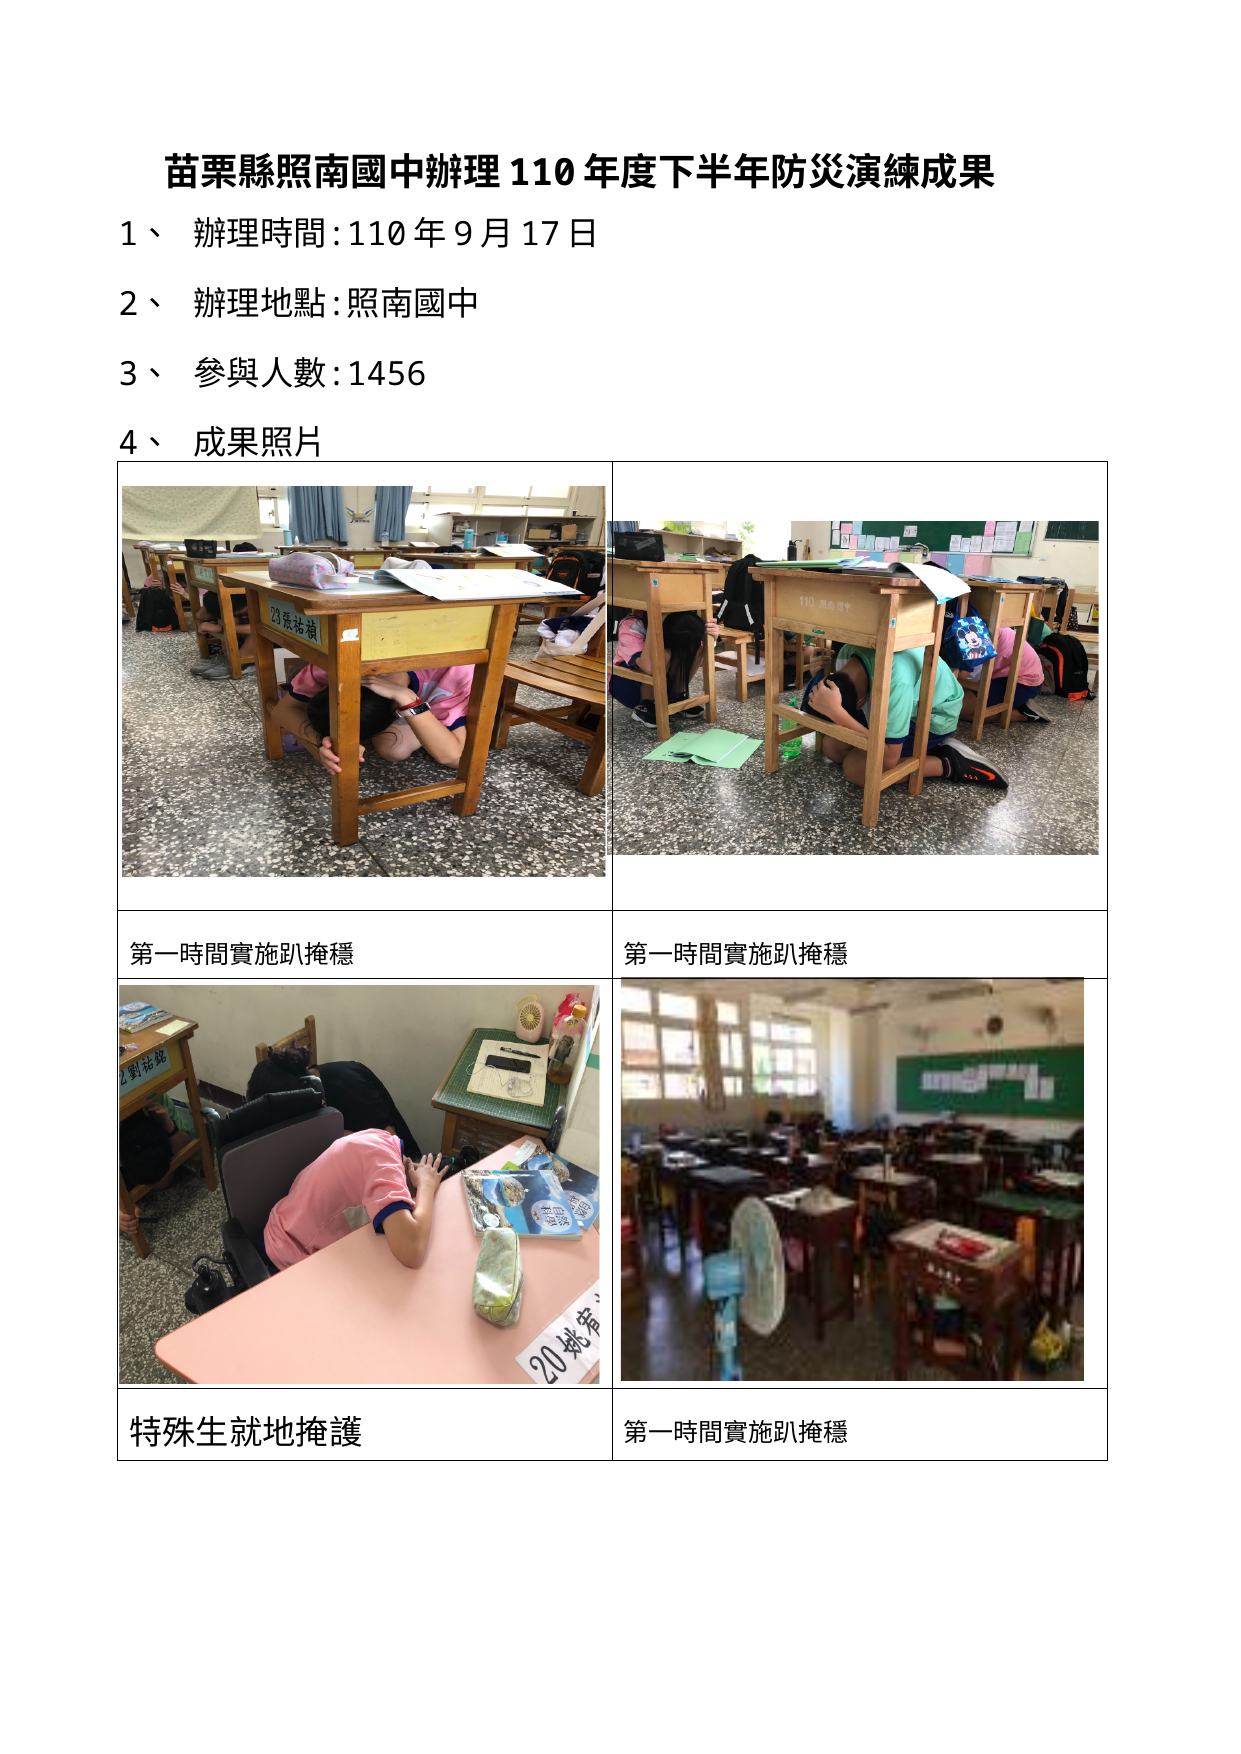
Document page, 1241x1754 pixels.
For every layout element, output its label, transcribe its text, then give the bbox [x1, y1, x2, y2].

text 苗栗縣照南國中辦理110年度下半年防災演練成果 [118, 127, 1122, 189]
list 成果照片 [118, 398, 1122, 461]
list 辦理地點:照南國中 [118, 259, 1122, 322]
table_header [118, 462, 612, 521]
table_cell 第一時間實施趴掩穩 [118, 911, 612, 978]
table_header [613, 462, 1107, 910]
list 參與人數:1456 [118, 329, 1122, 391]
table_cell [118, 979, 612, 1387]
list 辦理時間:110年9月17日 [118, 189, 1122, 252]
table_cell 第一時間實施趴掩穩 [613, 1389, 1107, 1460]
table_cell 特殊生就地掩護 [118, 1389, 612, 1460]
table_header [118, 855, 612, 910]
table_cell 第一時間實施趴掩穩 [613, 911, 1107, 978]
table_cell [613, 979, 1107, 1387]
